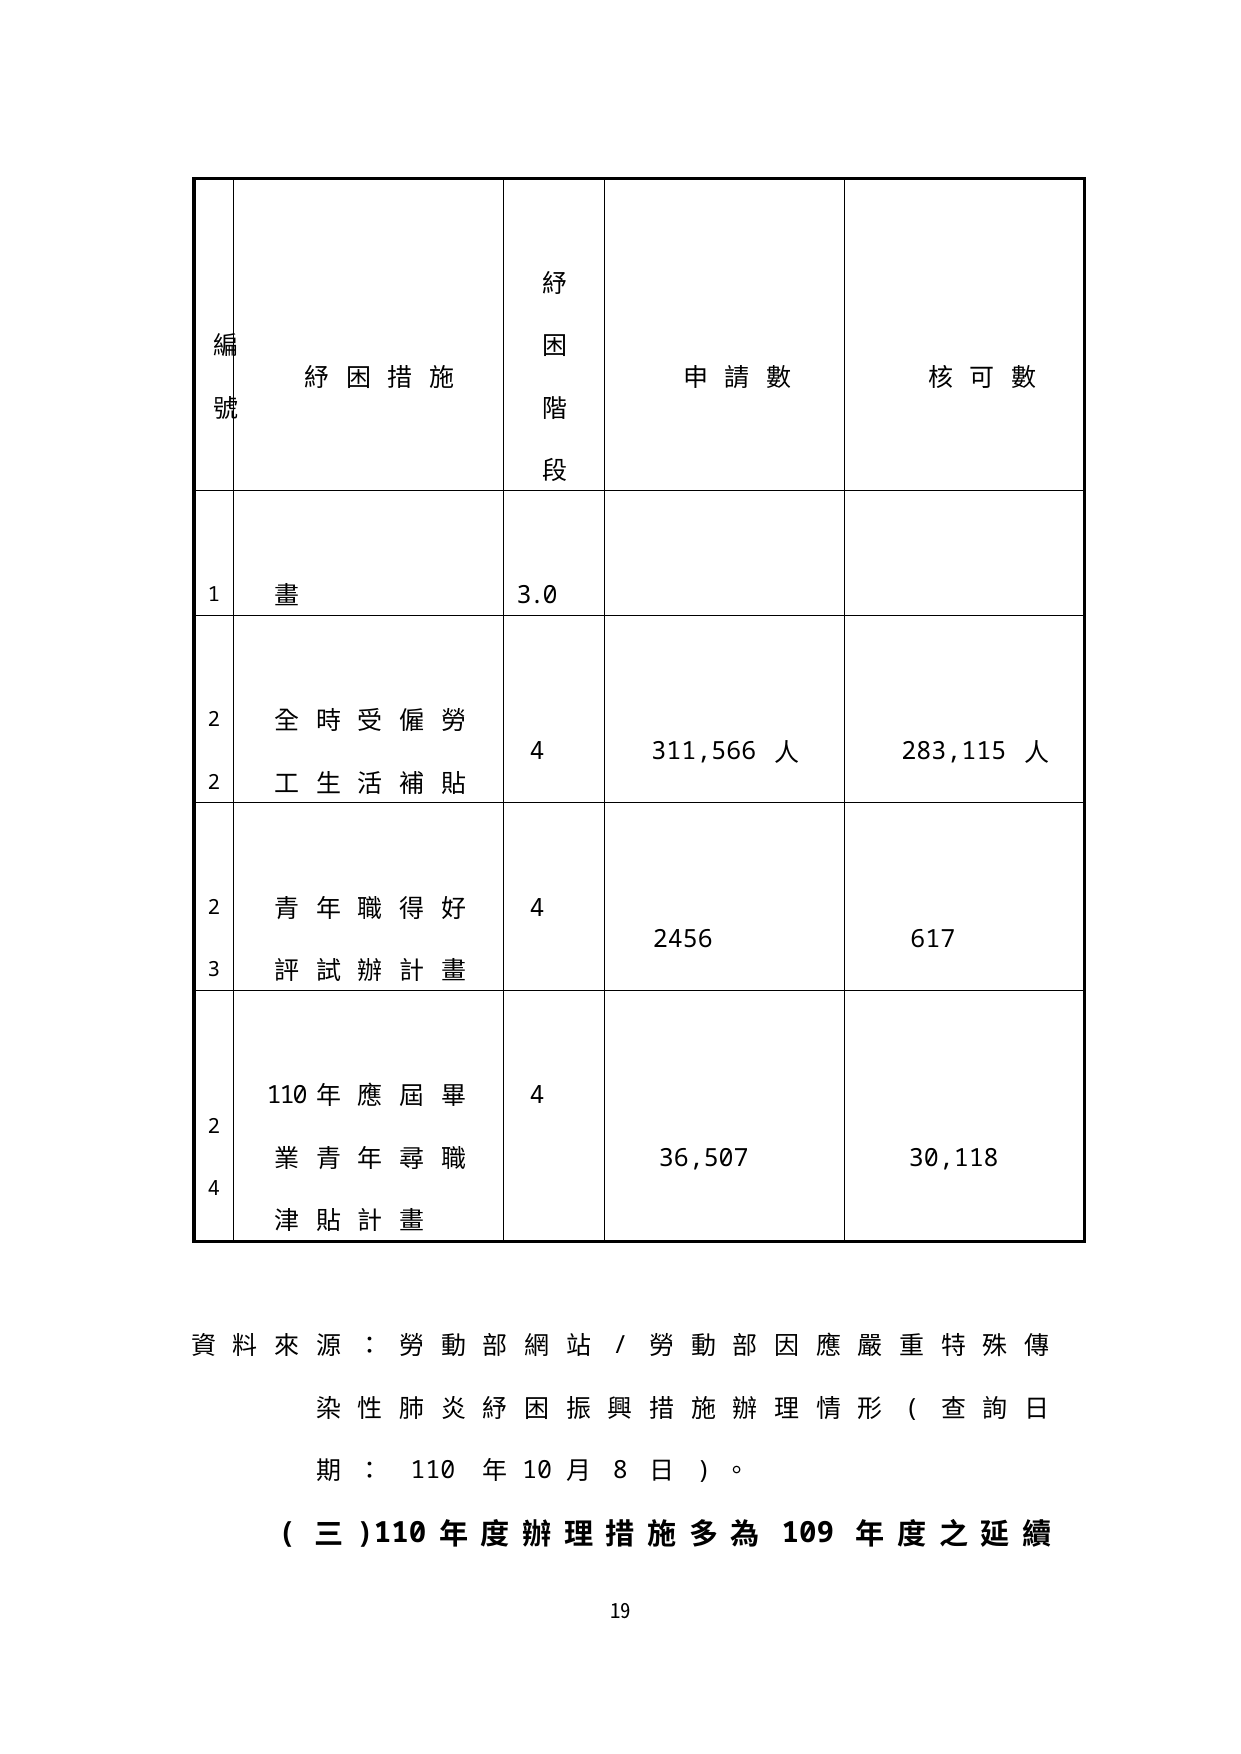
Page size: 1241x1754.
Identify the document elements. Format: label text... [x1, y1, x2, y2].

table_cell 2456 [605, 803, 844, 990]
table_cell 30,118 [845, 991, 1083, 1240]
table_header 申請數 [605, 180, 844, 490]
table_cell [845, 491, 1083, 615]
table_cell 110年應屆畢業青年尋職津貼計畫 [234, 991, 503, 1240]
table_cell 283,115人 [845, 616, 1083, 802]
table_header 核可數 [845, 180, 1083, 490]
text (三)110年度辦理措施多為109年度之延續 [242, 1490, 1058, 1552]
table_cell 4 [504, 803, 604, 990]
table_cell 617 [845, 803, 1083, 990]
table_cell 23 [196, 803, 233, 990]
table_cell 22 [196, 616, 233, 802]
table_cell 311,566人 [605, 616, 844, 802]
table_cell 3.0 [504, 491, 604, 615]
text 資料來源：勞動部網站/勞動部因應嚴重特殊傳染性肺炎紓困振興措施辦理情形(查詢日期：110年10月8日)。 [183, 1302, 1058, 1490]
table_cell 36,507 [605, 991, 844, 1240]
table_header 紓困措施 [234, 180, 503, 490]
table_header 編號 [196, 180, 233, 490]
table_cell 青年職得好評試辦計畫 [234, 803, 503, 990]
table_cell 畫 [234, 491, 503, 615]
table_header 紓困 階段 [504, 180, 604, 490]
table_cell 1 [196, 491, 233, 615]
table_cell 4 [504, 616, 604, 802]
table_cell 全時受僱勞工生活補貼 [234, 616, 503, 802]
table_cell 24 [196, 991, 233, 1240]
table_cell 4 [504, 991, 604, 1240]
table_cell [605, 491, 844, 615]
